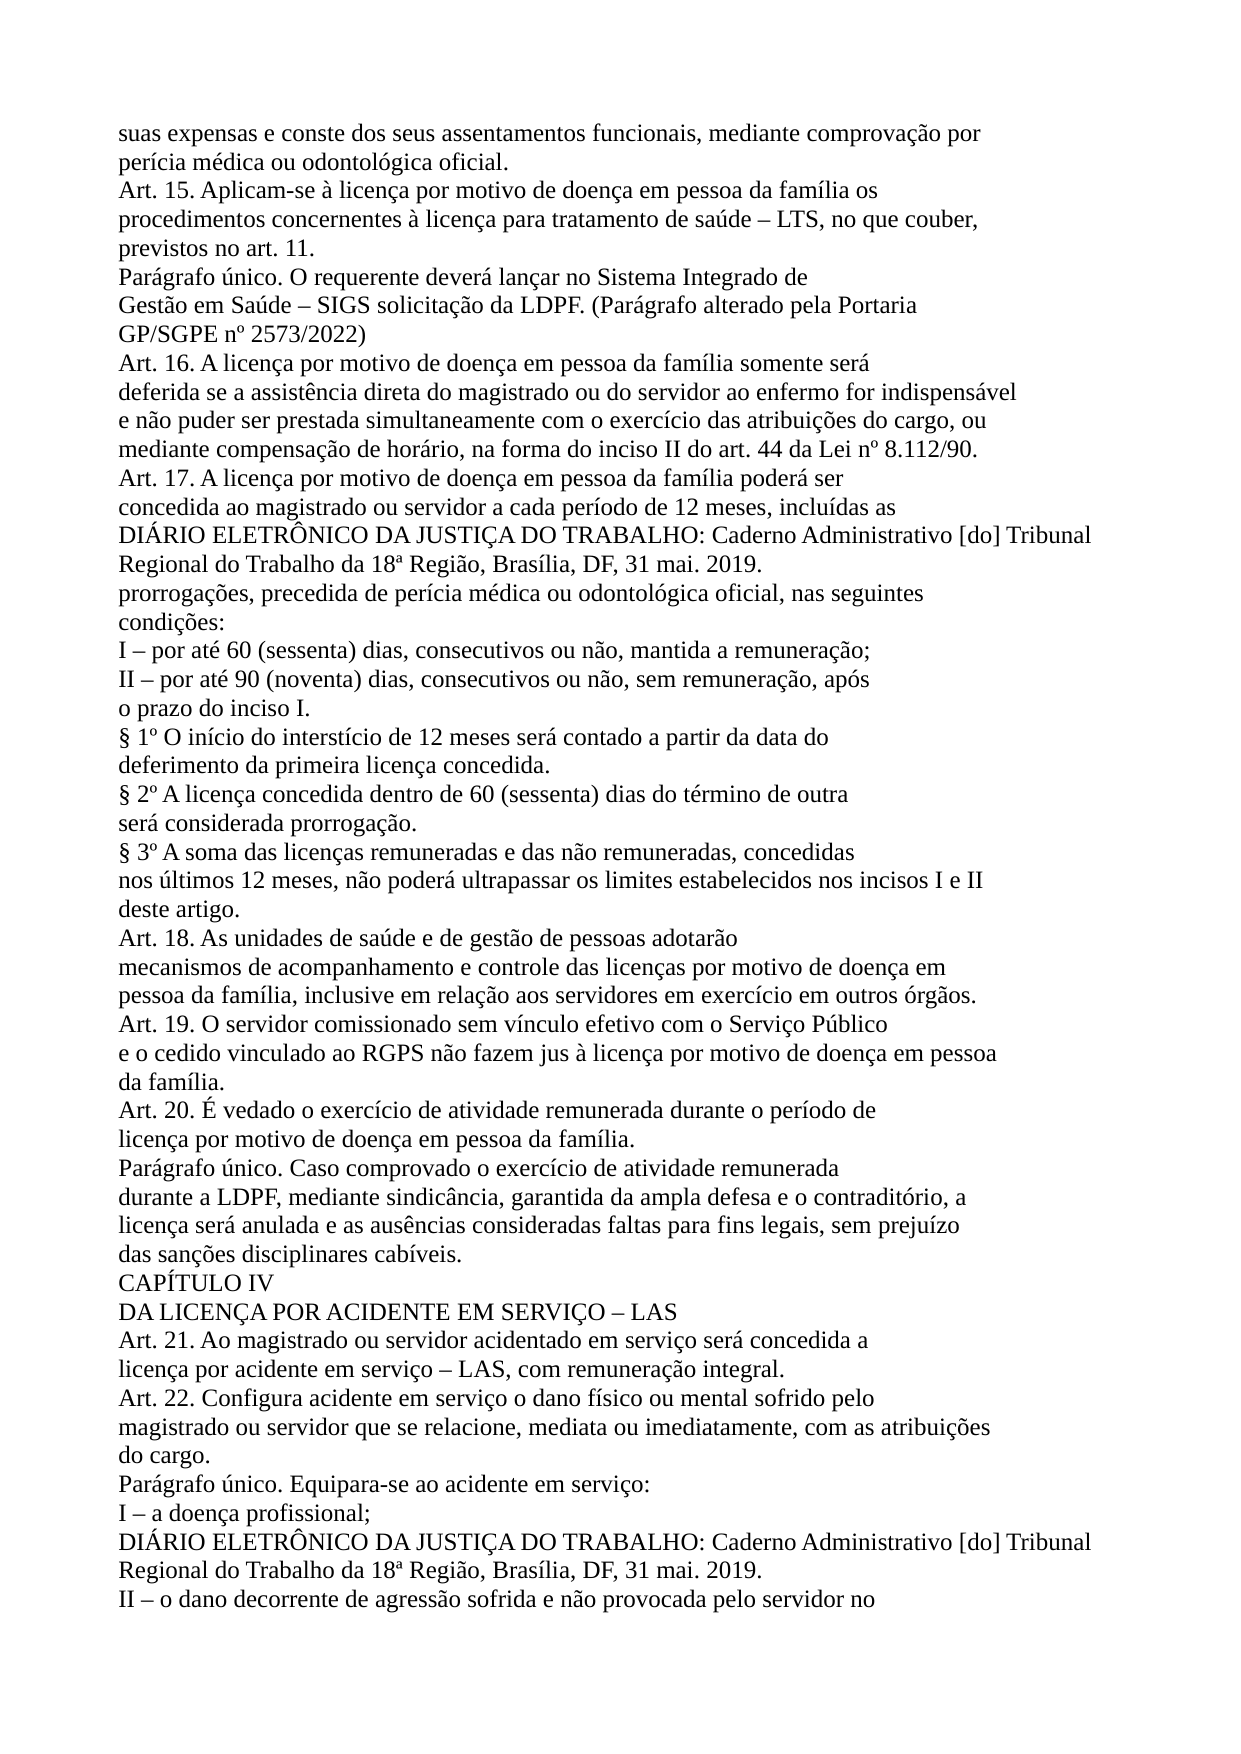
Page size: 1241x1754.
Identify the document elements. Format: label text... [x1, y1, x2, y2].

text CAPÍTULO IV [118, 1268, 1122, 1297]
text da família. [118, 1067, 1122, 1096]
text Parágrafo único. Caso comprovado o exercício de atividade remunerada [118, 1153, 1122, 1182]
text do cargo. [118, 1441, 1122, 1469]
text condições: [118, 607, 1122, 636]
text previstos no art. 11. [118, 233, 1122, 262]
text § 2º A licença concedida dentro de 60 (sessenta) dias do término de outra [118, 779, 1122, 808]
text mecanismos de acompanhamento e controle das licenças por motivo de doença em [118, 952, 1122, 981]
text magistrado ou servidor que se relacione, mediata ou imediatamente, com as atribuições [118, 1412, 1122, 1441]
text Parágrafo único. O requerente deverá lançar no Sistema Integrado de [118, 262, 1122, 291]
text DIÁRIO ELETRÔNICO DA JUSTIÇA DO TRABALHO: Caderno Administrativo [do] Tribunal Regional do Trabalho da 18ª Região, Brasília, DF, 31 mai. 2019. [118, 521, 1122, 578]
text licença será anulada e as ausências consideradas faltas para fins legais, sem prejuízo [118, 1211, 1122, 1239]
text I – por até 60 (sessenta) dias, consecutivos ou não, mantida a remuneração; [118, 636, 1122, 664]
text II – por até 90 (noventa) dias, consecutivos ou não, sem remuneração, após [118, 664, 1122, 693]
text DA LICENÇA POR ACIDENTE EM SERVIÇO – LAS [118, 1297, 1122, 1326]
text GP/SGPE nº 2573/2022) [118, 319, 1122, 348]
text mediante compensação de horário, na forma do inciso II do art. 44 da Lei nº 8.112/90. [118, 434, 1122, 463]
text Art. 17. A licença por motivo de doença em pessoa da família poderá ser [118, 463, 1122, 492]
text Parágrafo único. Equipara-se ao acidente em serviço: [118, 1469, 1122, 1498]
text § 1º O início do interstício de 12 meses será contado a partir da data do [118, 722, 1122, 751]
text Art. 16. A licença por motivo de doença em pessoa da família somente será [118, 348, 1122, 377]
text das sanções disciplinares cabíveis. [118, 1239, 1122, 1268]
text e o cedido vinculado ao RGPS não fazem jus à licença por motivo de doença em pessoa [118, 1038, 1122, 1067]
text deste artigo. [118, 894, 1122, 923]
text nos últimos 12 meses, não poderá ultrapassar os limites estabelecidos nos incisos I e II [118, 866, 1122, 894]
text prorrogações, precedida de perícia médica ou odontológica oficial, nas seguintes [118, 578, 1122, 607]
text Art. 18. As unidades de saúde e de gestão de pessoas adotarão [118, 923, 1122, 952]
text Art. 21. Ao magistrado ou servidor acidentado em serviço será concedida a [118, 1326, 1122, 1354]
text deferimento da primeira licença concedida. [118, 751, 1122, 779]
text deferida se a assistência direta do magistrado ou do servidor ao enfermo for indispensável [118, 377, 1122, 406]
text Art. 20. É vedado o exercício de atividade remunerada durante o período de [118, 1096, 1122, 1124]
text será considerada prorrogação. [118, 808, 1122, 837]
text Art. 22. Configura acidente em serviço o dano físico ou mental sofrido pelo [118, 1383, 1122, 1412]
text e não puder ser prestada simultaneamente com o exercício das atribuições do cargo, ou [118, 406, 1122, 434]
text Art. 15. Aplicam-se à licença por motivo de doença em pessoa da família os [118, 176, 1122, 204]
text suas expensas e conste dos seus assentamentos funcionais, mediante comprovação por [118, 118, 1122, 147]
text Gestão em Saúde – SIGS solicitação da LDPF. (Parágrafo alterado pela Portaria [118, 291, 1122, 319]
text o prazo do inciso I. [118, 693, 1122, 722]
text licença por motivo de doença em pessoa da família. [118, 1124, 1122, 1153]
text DIÁRIO ELETRÔNICO DA JUSTIÇA DO TRABALHO: Caderno Administrativo [do] Tribunal Regional do Trabalho da 18ª Região, Brasília, DF, 31 mai. 2019. [118, 1527, 1122, 1584]
text perícia médica ou odontológica oficial. [118, 147, 1122, 176]
text I – a doença profissional; [118, 1498, 1122, 1527]
text durante a LDPF, mediante sindicância, garantida da ampla defesa e o contraditório, a [118, 1182, 1122, 1211]
text procedimentos concernentes à licença para tratamento de saúde – LTS, no que couber, [118, 204, 1122, 233]
text Art. 19. O servidor comissionado sem vínculo efetivo com o Serviço Público [118, 1009, 1122, 1038]
text licença por acidente em serviço – LAS, com remuneração integral. [118, 1354, 1122, 1383]
text § 3º A soma das licenças remuneradas e das não remuneradas, concedidas [118, 837, 1122, 866]
text concedida ao magistrado ou servidor a cada período de 12 meses, incluídas as [118, 492, 1122, 521]
text II – o dano decorrente de agressão sofrida e não provocada pelo servidor no [118, 1584, 1122, 1613]
text pessoa da família, inclusive em relação aos servidores em exercício em outros órgãos. [118, 981, 1122, 1009]
